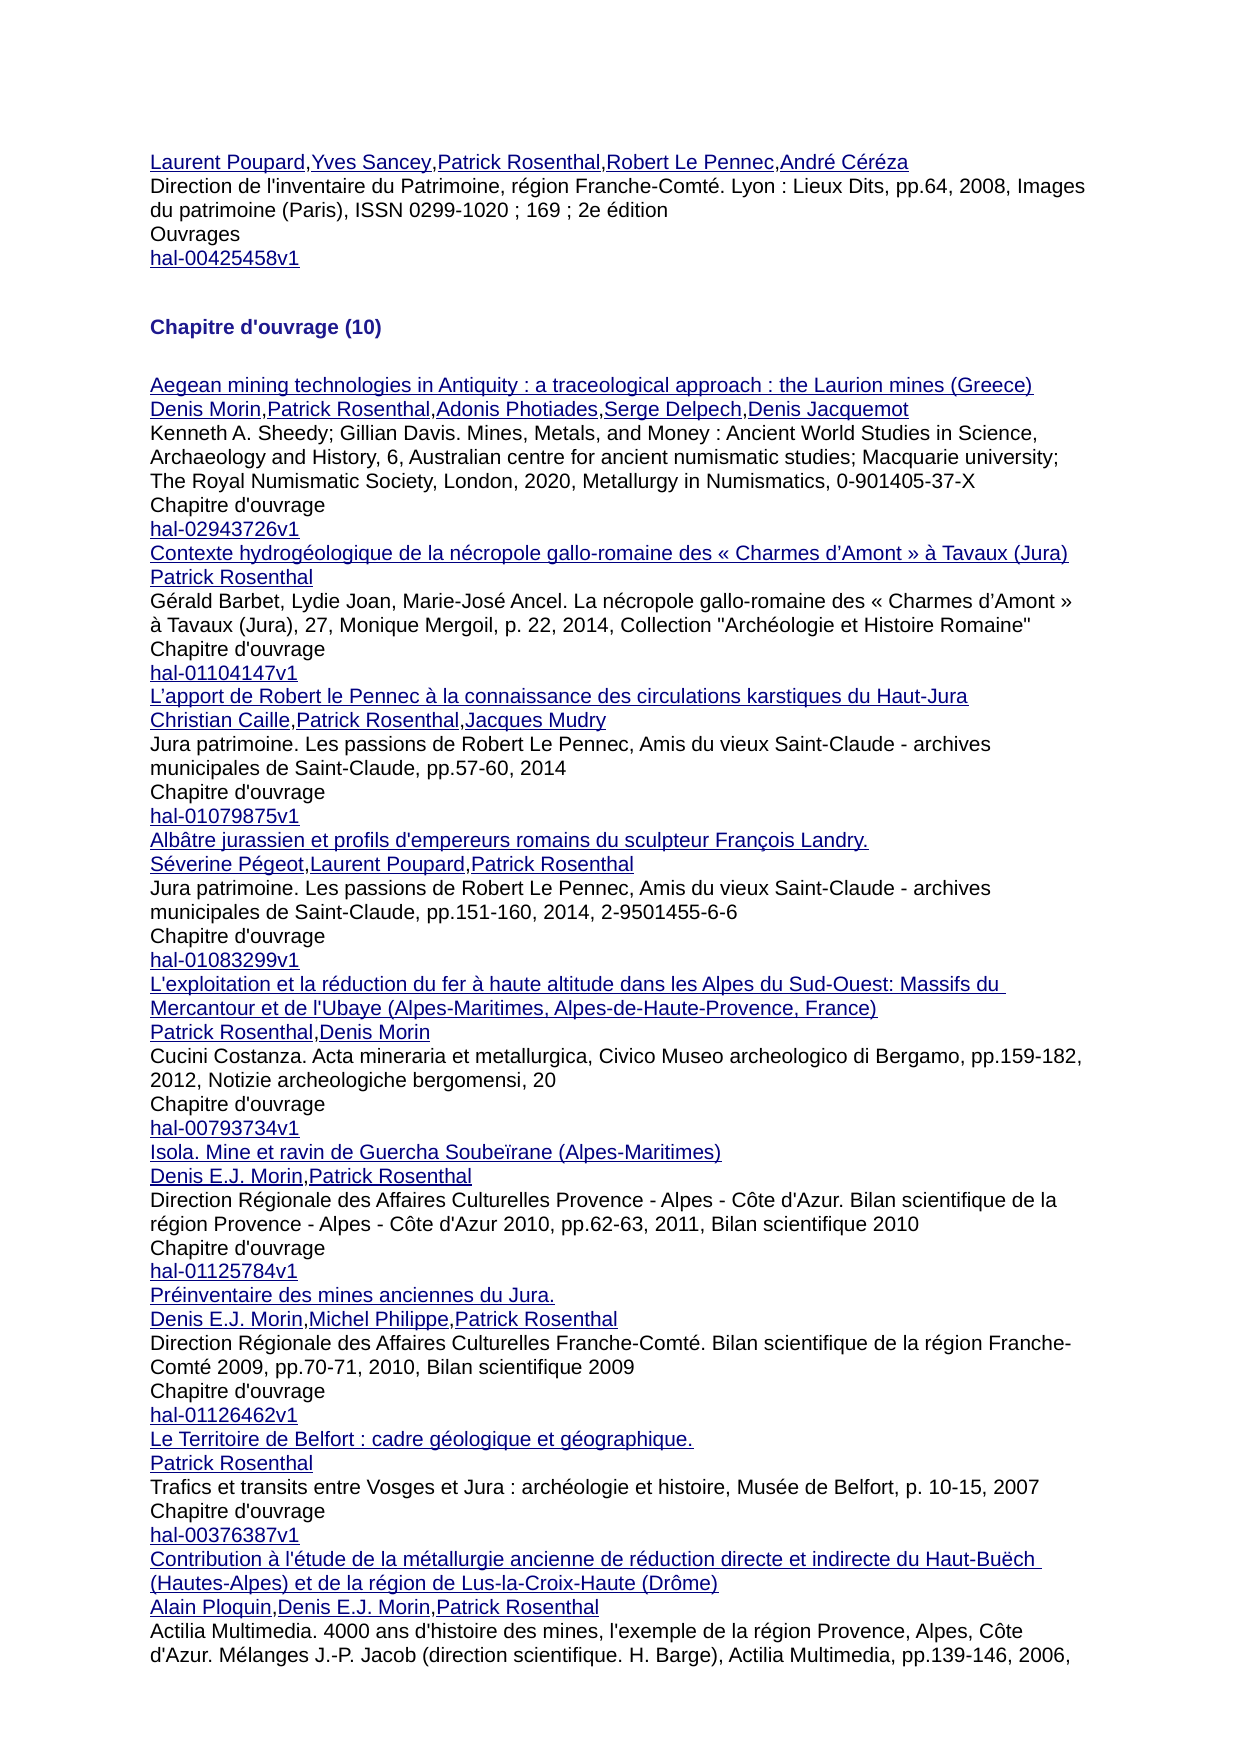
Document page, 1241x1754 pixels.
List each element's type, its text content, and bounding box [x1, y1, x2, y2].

table_cell Isola. Mine et ravin de Guercha Soubeïrane (Alpes-Maritimes) Denis E.J. Morin,Patrick Rosenthal Direction Régionale des Affaires Culturelles Provence - Alpes - Côte d'Azur. Bilan scientifique de la région Provence - Alpes - Côte d'Azur 2010, pp.62-63, 2011, Bilan scientifique 2010 Chapitre d'ouvrage hal-01125784v1 [150, 1140, 1090, 1283]
table_cell L’apport de Robert le Pennec à la connaissance des circulations karstiques du Haut-Jura Christian Caille,Patrick Rosenthal,Jacques Mudry Jura patrimoine. Les passions de Robert Le Pennec, Amis du vieux Saint-Claude - archives municipales de Saint-Claude, pp.57-60, 2014 Chapitre d'ouvrage hal-01079875v1 [150, 684, 1090, 828]
table_header Aegean mining technologies in Antiquity : a traceological approach : the Laurion mines (Greece) Denis Morin,Patrick Rosenthal,Adonis Photiades,Serge Delpech,Denis Jacquemot Kenneth A. Sheedy; Gillian Davis. Mines, Metals, and Money : Ancient World Studies in Science, Archaeology and History, 6, Australian centre for ancient numismatic studies; Macquarie university; The Royal Numismatic Society, London, 2020, Metallurgy in Numismatics, 0-901405-37-X Chapitre d'ouvrage hal-02943726v1 [150, 373, 1090, 541]
table_cell Albâtre jurassien et profils d'empereurs romains du sculpteur François Landry. Séverine Pégeot,Laurent Poupard,Patrick Rosenthal Jura patrimoine. Les passions de Robert Le Pennec, Amis du vieux Saint-Claude - archives municipales de Saint-Claude, pp.151-160, 2014, 2-9501455-6-6 Chapitre d'ouvrage hal-01083299v1 [150, 828, 1090, 972]
table_cell Le Territoire de Belfort : cadre géologique et géographique. Patrick Rosenthal Trafics et transits entre Vosges et Jura : archéologie et histoire, Musée de Belfort, p. 10-15, 2007 Chapitre d'ouvrage hal-00376387v1 [150, 1427, 1090, 1547]
table_cell Contexte hydrogéologique de la nécropole gallo-romaine des « Charmes d’Amont » à Tavaux (Jura) Patrick Rosenthal Gérald Barbet, Lydie Joan, Marie-José Ancel. La nécropole gallo-romaine des « Charmes d’Amont » à Tavaux (Jura), 27, Monique Mergoil, p. 22, 2014, Collection "Archéologie et Histoire Romaine" Chapitre d'ouvrage hal-01104147v1 [150, 541, 1090, 684]
subtitle Chapitre d'ouvrage (10) [150, 314, 1090, 338]
table_cell Laurent Poupard,Yves Sancey,Patrick Rosenthal,Robert Le Pennec,André Céréza Direction de l'inventaire du Patrimoine, région Franche-Comté. Lyon : Lieux Dits, pp.64, 2008, Images du patrimoine (Paris), ISSN 0299-1020 ; 169 ; 2e édition Ouvrages hal-00425458v1 [150, 150, 1090, 270]
table_cell L'exploitation et la réduction du fer à haute altitude dans les Alpes du Sud-Ouest: Massifs du Mercantour et de l'Ubaye (Alpes-Maritimes, Alpes-de-Haute-Provence, France) Patrick Rosenthal,Denis Morin Cucini Costanza. Acta mineraria et metallurgica, Civico Museo archeologico di Bergamo, pp.159-182, 2012, Notizie archeologiche bergomensi, 20 Chapitre d'ouvrage hal-00793734v1 [150, 972, 1090, 1139]
table_cell Contribution à l'étude de la métallurgie ancienne de réduction directe et indirecte du Haut-Buëch (Hautes-Alpes) et de la région de Lus-la-Croix-Haute (Drôme) Alain Ploquin,Denis E.J. Morin,Patrick Rosenthal Actilia Multimedia. 4000 ans d'histoire des mines, l'exemple de la région Provence, Alpes, Côte d'Azur. Mélanges J.-P. Jacob (direction scientifique. H. Barge), Actilia Multimedia, pp.139-146, 2006, [150, 1547, 1090, 1667]
table_cell Préinventaire des mines anciennes du Jura. Denis E.J. Morin,Michel Philippe,Patrick Rosenthal Direction Régionale des Affaires Culturelles Franche-Comté. Bilan scientifique de la région Franche-Comté 2009, pp.70-71, 2010, Bilan scientifique 2009 Chapitre d'ouvrage hal-01126462v1 [150, 1283, 1090, 1427]
